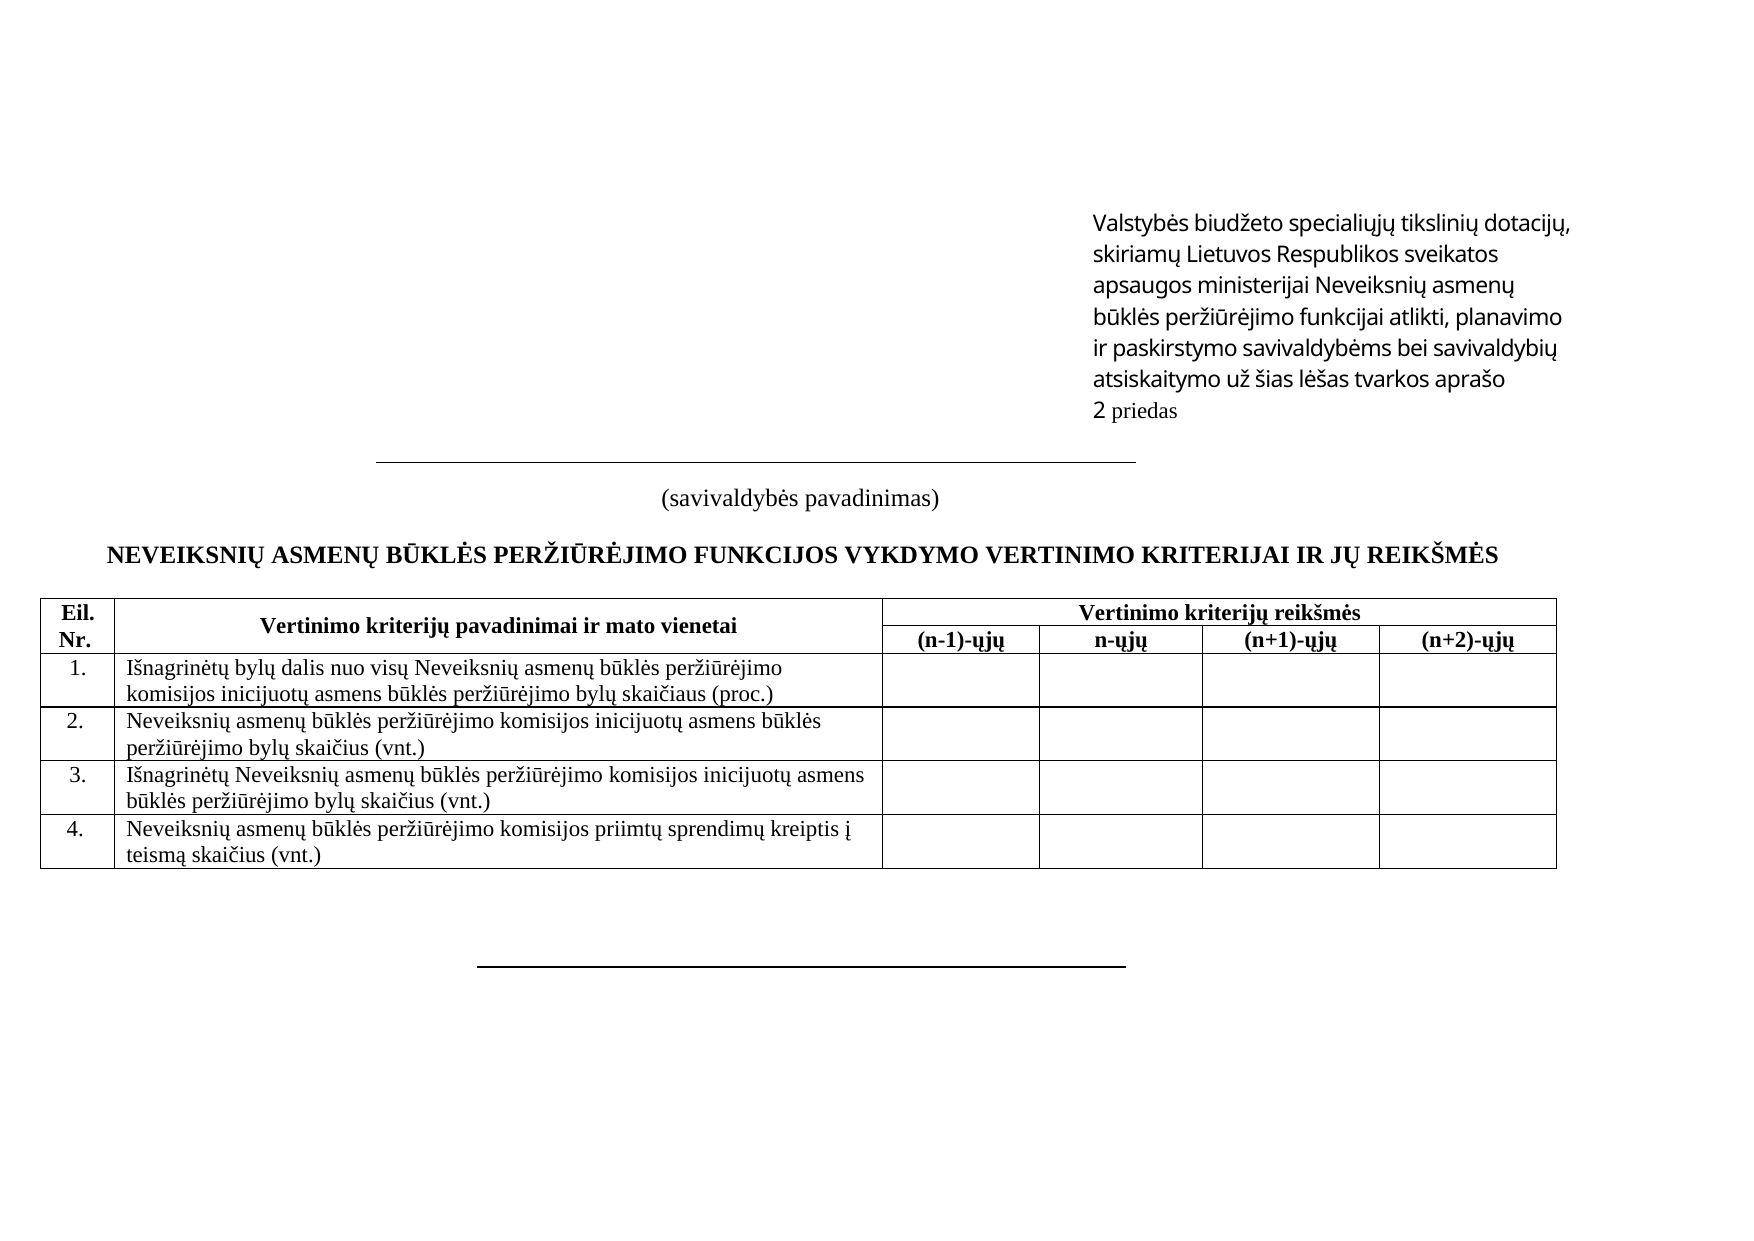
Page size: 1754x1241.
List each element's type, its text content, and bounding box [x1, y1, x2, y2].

table_cell (n-1)-ųjų [883, 626, 1039, 653]
table_cell [1203, 654, 1379, 706]
table_cell [1040, 654, 1202, 706]
table_cell 3. [41, 761, 114, 814]
table_cell Neveiksnių asmenų būklės peržiūrėjimo komisijos inicijuotų asmens būklės peržiūrėjimo bylų skaičius (vnt.) [115, 708, 882, 760]
table_cell [883, 815, 1039, 868]
table_cell [1040, 708, 1202, 760]
table_cell Neveiksnių asmenų būklės peržiūrėjimo komisijos priimtų sprendimų kreiptis į teismą skaičius (vnt.) [115, 815, 882, 868]
table_cell 1. [41, 654, 114, 706]
table_cell [883, 708, 1039, 760]
table_cell [1203, 761, 1379, 814]
table_cell [1040, 761, 1202, 814]
table_cell [1040, 815, 1202, 868]
table_header Eil. Nr. [41, 599, 114, 653]
table_cell [1203, 708, 1379, 760]
table_cell Išnagrinėtų bylų dalis nuo visų Neveiksnių asmenų būklės peržiūrėjimo komisijos inicijuotų asmens būklės peržiūrėjimo bylų skaičiaus (proc.) [115, 654, 882, 706]
table_cell Išnagrinėtų Neveiksnių asmenų būklės peržiūrėjimo komisijos inicijuotų asmens būklės peržiūrėjimo bylų skaičius (vnt.) [115, 761, 882, 814]
table_cell [1380, 708, 1556, 760]
table_cell [1203, 815, 1379, 868]
table_cell [883, 654, 1039, 706]
table_cell [883, 761, 1039, 814]
table_cell (n+2)-ųjų [1380, 626, 1556, 653]
table_cell [1380, 654, 1556, 706]
text 2 priedas [1093, 394, 1577, 425]
table_header Vertinimo kriterijų reikšmės [883, 599, 1556, 625]
text (savivaldybės pavadinimas) [29, 483, 1577, 512]
text NEVEIKSNIŲ ASMENŲ BŪKLĖS PERŽIŪRĖJIMO FUNKCIJOS VYKDYMO VERTINIMO KRITERIJAI IR JŲ REIKŠMĖS [29, 540, 1577, 569]
table_cell (n+1)-ųjų [1203, 626, 1379, 653]
table_cell [1380, 761, 1556, 814]
table_cell 4. [41, 815, 114, 868]
table_cell n-ųjų [1040, 626, 1202, 653]
table_cell 2. [41, 708, 114, 760]
table_cell [1380, 815, 1556, 868]
table_header Vertinimo kriterijų pavadinimai ir mato vienetai [115, 599, 882, 653]
text Valstybės biudžeto specialiųjų tikslinių dotacijų, skiriamų Lietuvos Respublikos sveikatos apsaugos ministerijai Neveiksnių asmenų būklės peržiūrėjimo funkcijai atlikti, planavimo ir paskirstymo savivaldybėms bei savivaldybių atsiskaitymo už šias lėšas tvarkos aprašo [1093, 207, 1577, 394]
